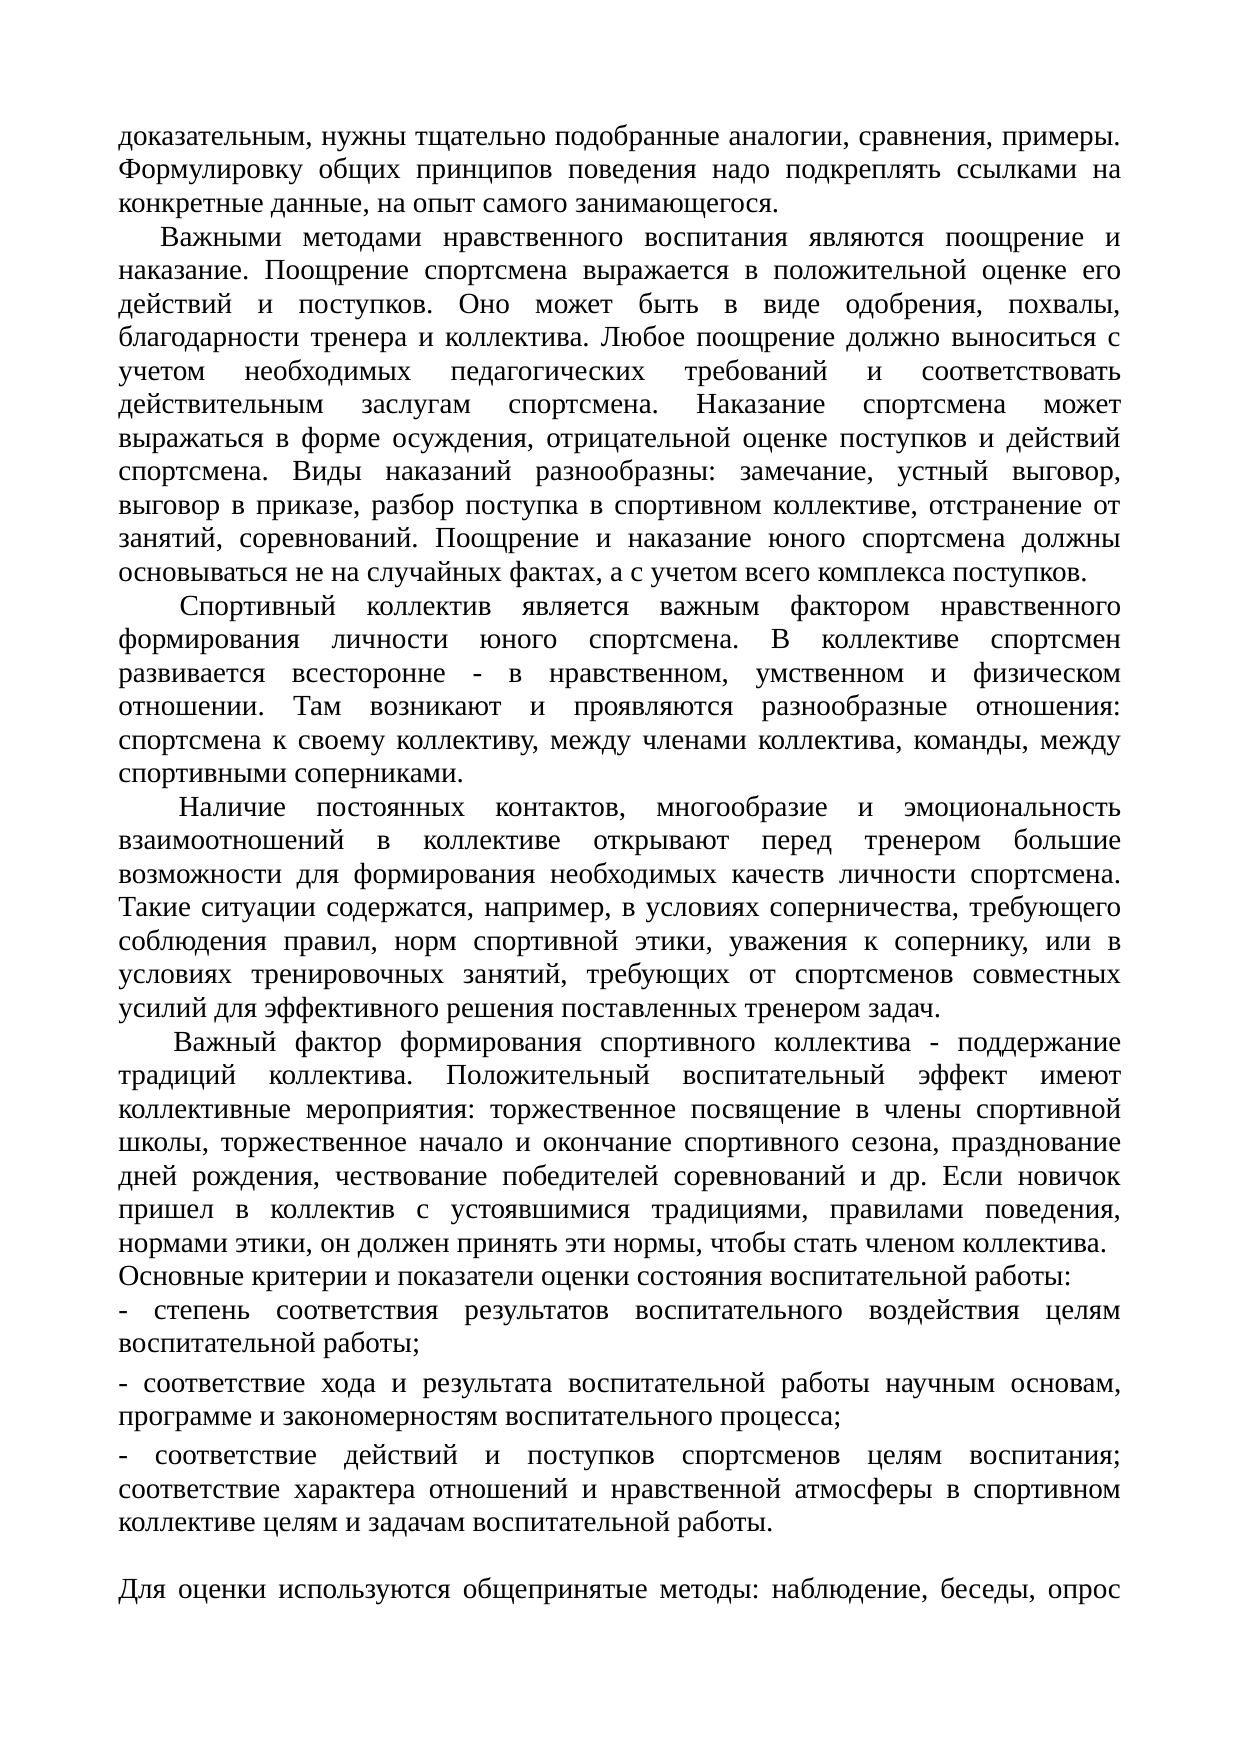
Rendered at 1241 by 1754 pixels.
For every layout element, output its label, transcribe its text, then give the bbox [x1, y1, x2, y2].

text Важными методами нравственного воспитания являются поощрение и наказание. Поощрение спортсмена выражается в положительной оценке его действий и поступков. Оно может быть в виде одобрения, похвалы, благодарности тренера и коллектива. Любое поощрение должно выноситься с учетом необходимых педагогических требований и соответствовать действительным заслугам спортсмена. Наказание спортсмена может выражаться в форме осуждения, отрицательной оценке поступков и действий спортсмена. Виды наказаний разнообразны: замечание, устный выговор, выговор в приказе, разбор поступка в спортивном коллективе, отстранение от занятий, соревнований. Поощрение и наказание юного спортсмена должны основываться не на случайных фактах, а с учетом всего комплекса поступков. [118, 219, 1122, 588]
list - соответствие хода и результата воспитательной работы научным основам, программе и закономерностям воспитательного процесса; [118, 1365, 1122, 1432]
text Наличие постоянных контактов, многообразие и эмоциональность взаимоотношений в коллективе открывают перед тренером большие возможности для формирования необходимых качеств личности спортсмена. Такие ситуации содержатся, например, в условиях соперничества, требующего соблюдения правил, норм спортивной этики, уважения к сопернику, или в условиях тренировочных занятий, требующих от спортсменов совместных усилий для эффективного решения поставленных тренером задач. [118, 789, 1122, 1024]
list - степень соответствия результатов воспитательного воздействия целям воспитательной работы; [118, 1292, 1122, 1359]
text Основные критерии и показатели оценки состояния воспитательной работы: [118, 1258, 1122, 1292]
text Для оценки используются общепринятые методы: наблюдение, беседы, опрос [118, 1571, 1122, 1605]
text Спортивный коллектив является важным фактором нравственного формирования личности юного спортсмена. В коллективе спортсмен развивается всесторонне - в нравственном, умственном и физическом отношении. Там возникают и проявляются разнообразные отношения: спортсмена к своему коллективу, между членами коллектива, команды, между спортивными соперниками. [118, 588, 1122, 789]
list - соответствие действий и поступков спортсменов целям воспитания; соответствие характера отношений и нравственной атмосферы в спортивном коллективе целям и задачам воспитательной работы. [118, 1437, 1122, 1538]
text доказательным, нужны тщательно подобранные аналогии, сравнения, примеры. Формулировку общих принципов поведения надо подкреплять ссылками на конкретные данные, на опыт самого занимающегося. [118, 118, 1122, 219]
text Важный фактор формирования спортивного коллектива - поддержание традиций коллектива. Положительный воспитательный эффект имеют коллективные мероприятия: торжественное посвящение в члены спортивной школы, торжественное начало и окончание спортивного сезона, празднование дней рождения, чествование победителей соревнований и др. Если новичок пришел в коллектив с устоявшимися традициями, правилами поведения, нормами этики, он должен принять эти нормы, чтобы стать членом коллектива. [118, 1024, 1122, 1258]
